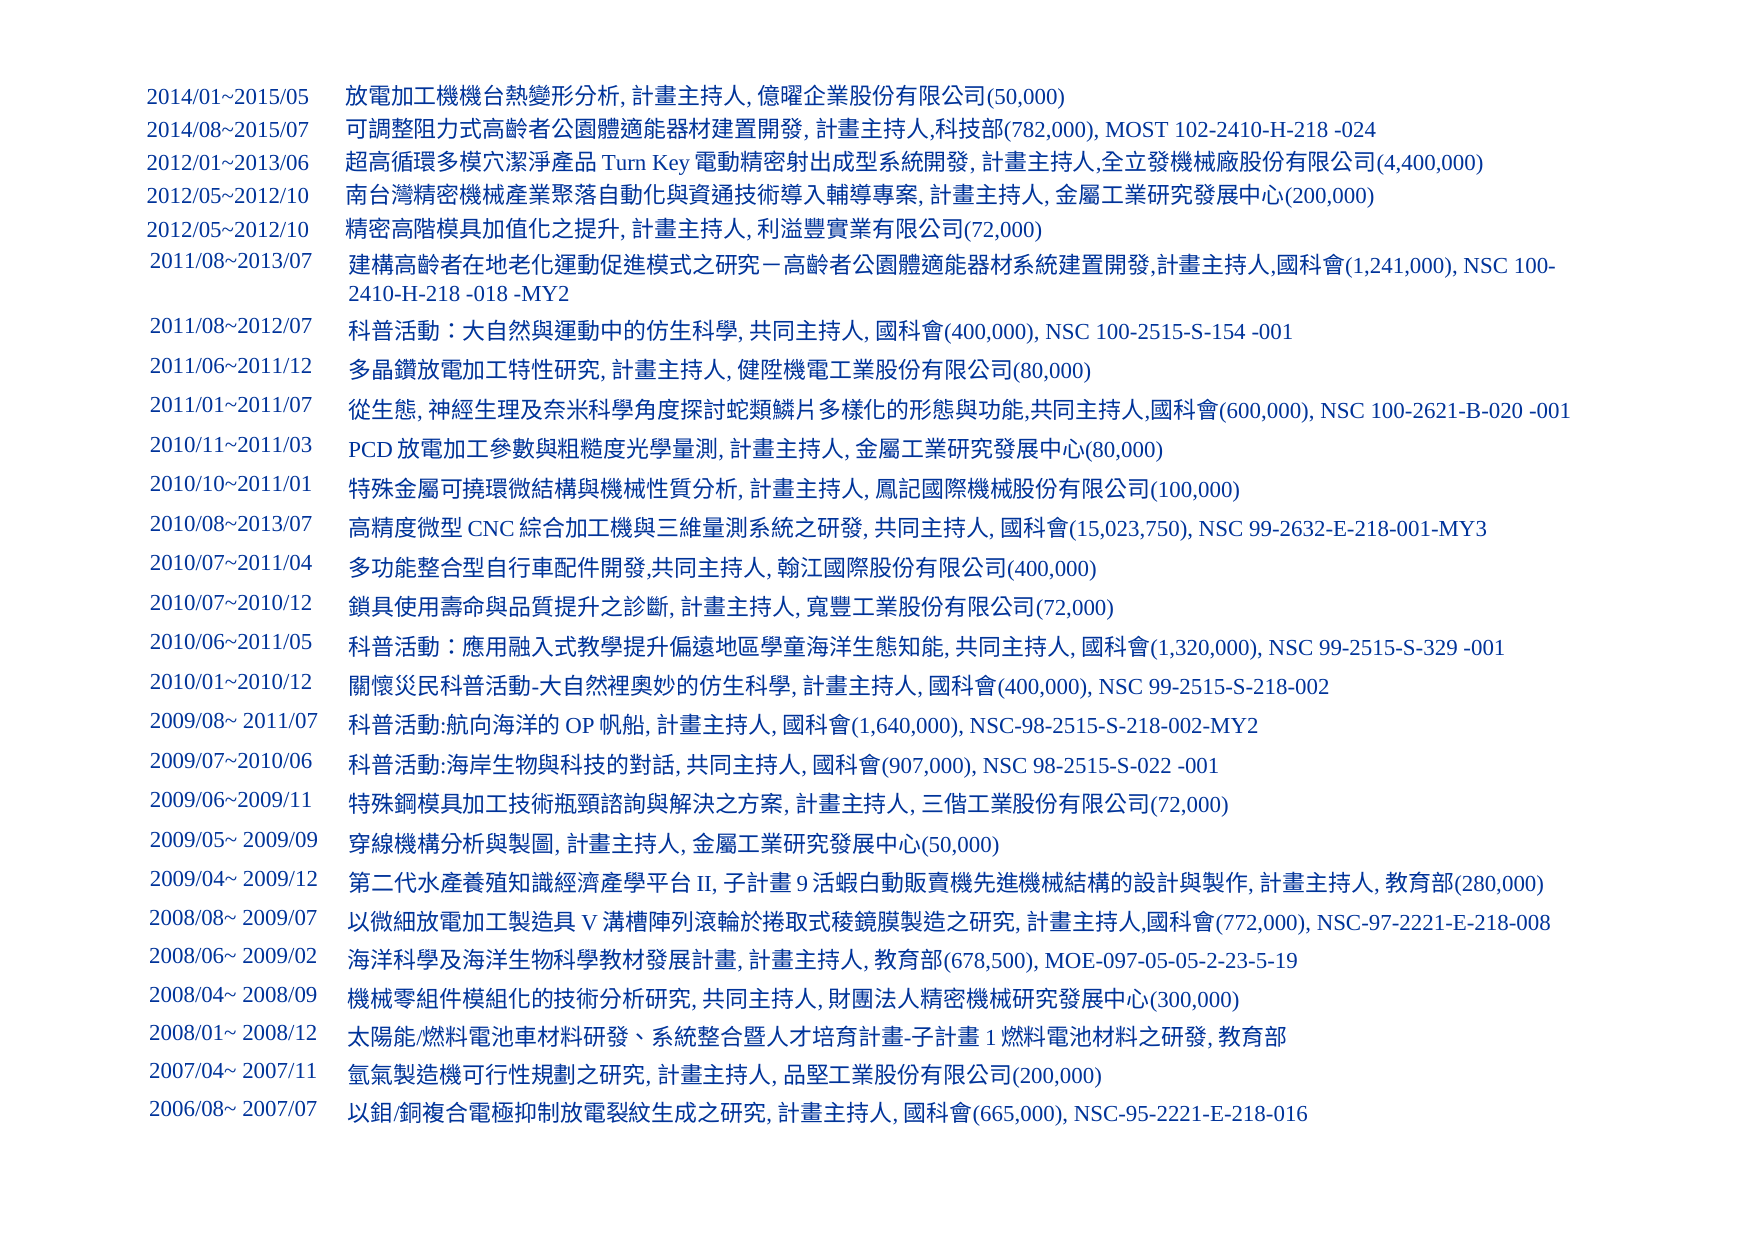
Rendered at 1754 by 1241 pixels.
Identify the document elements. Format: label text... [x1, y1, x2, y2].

table_cell 2010/06~2011/05 [146, 625, 345, 665]
table_cell 科普活動：大自然與運動中的仿生科學, 共同主持人, 國科會(400,000), NSC 100-2515-S-154 -001 [345, 310, 1607, 349]
table_cell 2009/05~ 2009/09 [146, 823, 345, 862]
table_cell 多晶鑽放電加工特性研究, 計畫主持人, 健陞機電工業股份有限公司(80,000) [345, 349, 1607, 388]
table_cell 高精度微型CNC綜合加工機與三維量測系統之研發, 共同主持人, 國科會(15,023,750), NSC 99-2632-E-218-001-MY3 [345, 507, 1607, 546]
table_cell 2008/06~ 2009/02 [146, 940, 345, 978]
table_cell 海洋科學及海洋生物科學教材發展計畫, 計畫主持人, 教育部(678,500), MOE-097-05-05-2-23-5-19 [345, 940, 1607, 978]
table_cell 2010/08~2013/07 [146, 507, 345, 546]
table_cell 2011/06~2011/12 [146, 349, 345, 388]
table_cell 關懷災民科普活動-大自然裡奧妙的仿生科學, 計畫主持人, 國科會(400,000), NSC 99-2515-S-218-002 [345, 665, 1607, 704]
table_cell 鎖具使用壽命與品質提升之診斷, 計畫主持人, 寬豐工業股份有限公司(72,000) [345, 586, 1607, 625]
table_cell 多功能整合型自行車配件開發,共同主持人, 翰江國際股份有限公司(400,000) [345, 546, 1607, 586]
table_cell 2010/01~2010/12 [146, 665, 345, 704]
table_cell 第二代水產養殖知識經濟產學平台II, 子計畫9活蝦白動販賣機先進機械結構的設計與製作, 計畫主持人, 教育部(280,000) [345, 862, 1607, 902]
table_cell 2009/08~ 2011/07 [146, 704, 345, 744]
table_cell 特殊金屬可撓環微結構與機械性質分析, 計畫主持人, 鳳記國際機械股份有限公司(100,000) [345, 468, 1607, 507]
table_cell 2014/01~2015/05 放電加工機機台熱變形分析, 計畫主持人, 億曜企業股份有限公司(50,000) 2014/08~2015/07 可調整阻力式高齡者公園體適能器材建置開發, 計畫主持人,科技部(782,000), MOST 102-2410-H-218 -024 2012/01~2013/06 超高循環多模穴潔淨產品Turn Key電動精密射出成型系統開發, 計畫主持人,全立發機械廠股份有限公司(4,400,000) 2012/05~2012/10 南台灣精密機械產業聚落自動化與資通技術導入輔導專案, 計畫主持人, 金屬工業研究發展中心(200,000) 2012/05~2012/10 精密高階模具加值化之提升, 計畫主持人, 利溢豐實業有限公司(72,000) [144, 75, 1610, 1133]
table_header 2011/08~2013/07 [146, 244, 345, 309]
table_cell 2011/08~2012/07 [146, 310, 345, 349]
table_cell 以鉬/銅複合電極抑制放電裂紋生成之研究, 計畫主持人, 國科會(665,000), NSC-95-2221-E-218-016 [345, 1093, 1607, 1131]
table_cell 2010/11~2011/03 [146, 428, 345, 467]
table_cell 2009/07~2010/06 [146, 744, 345, 783]
table_cell 2007/04~ 2007/11 [146, 1055, 345, 1093]
table_cell 機械零組件模組化的技術分析研究, 共同主持人, 財團法人精密機械研究發展中心(300,000) [345, 978, 1607, 1016]
table_cell 科普活動：應用融入式教學提升偏遠地區學童海洋生態知能, 共同主持人, 國科會(1,320,000), NSC 99-2515-S-329 -001 [345, 625, 1607, 665]
table_cell 科普活動:海岸生物與科技的對話, 共同主持人, 國科會(907,000), NSC 98-2515-S-022 -001 [345, 744, 1607, 783]
table_cell 2010/10~2011/01 [146, 468, 345, 507]
table_cell 2006/08~ 2007/07 [146, 1093, 345, 1131]
table_cell 從生態, 神經生理及奈米科學角度探討蛇類鱗片多樣化的形態與功能,共同主持人,國科會(600,000), NSC 100-2621-B-020 -001 [345, 389, 1607, 428]
table_cell 2008/04~ 2008/09 [146, 978, 345, 1016]
table_cell 以微細放電加工製造具V溝槽陣列滾輪於捲取式稜鏡膜製造之研究, 計畫主持人,國科會(772,000), NSC-97-2221-E-218-008 [345, 902, 1607, 940]
table_cell 穿線機構分析與製圖, 計畫主持人, 金屬工業研究發展中心(50,000) [345, 823, 1607, 862]
table_cell PCD放電加工參數與粗糙度光學量測, 計畫主持人, 金屬工業研究發展中心(80,000) [345, 428, 1607, 467]
table_cell 太陽能/燃料電池車材料研發、系統整合暨人才培育計畫-子計畫1燃料電池材料之研發, 教育部 [345, 1016, 1607, 1054]
table_cell 氫氣製造機可行性規劃之研究, 計畫主持人, 品堅工業股份有限公司(200,000) [345, 1055, 1607, 1093]
table_cell 2009/04~ 2009/12 [146, 862, 345, 902]
table_cell 2008/01~ 2008/12 [146, 1016, 345, 1054]
table_cell 科普活動:航向海洋的OP帆船, 計畫主持人, 國科會(1,640,000), NSC-98-2515-S-218-002-MY2 [345, 704, 1607, 744]
table_cell 2010/07~2010/12 [146, 586, 345, 625]
table_header 建構高齡者在地老化運動促進模式之研究－高齡者公園體適能器材系統建置開發,計畫主持人,國科會(1,241,000), NSC 100-2410-H-218 -018 -MY2 [345, 244, 1607, 309]
table_cell 2008/08~ 2009/07 [146, 902, 345, 940]
table_cell 2011/01~2011/07 [146, 389, 345, 428]
table_cell 2009/06~2009/11 [146, 783, 345, 823]
table_cell 2010/07~2011/04 [146, 546, 345, 586]
table_cell 特殊鋼模具加工技術瓶頸諮詢與解決之方案, 計畫主持人, 三偕工業股份有限公司(72,000) [345, 783, 1607, 823]
